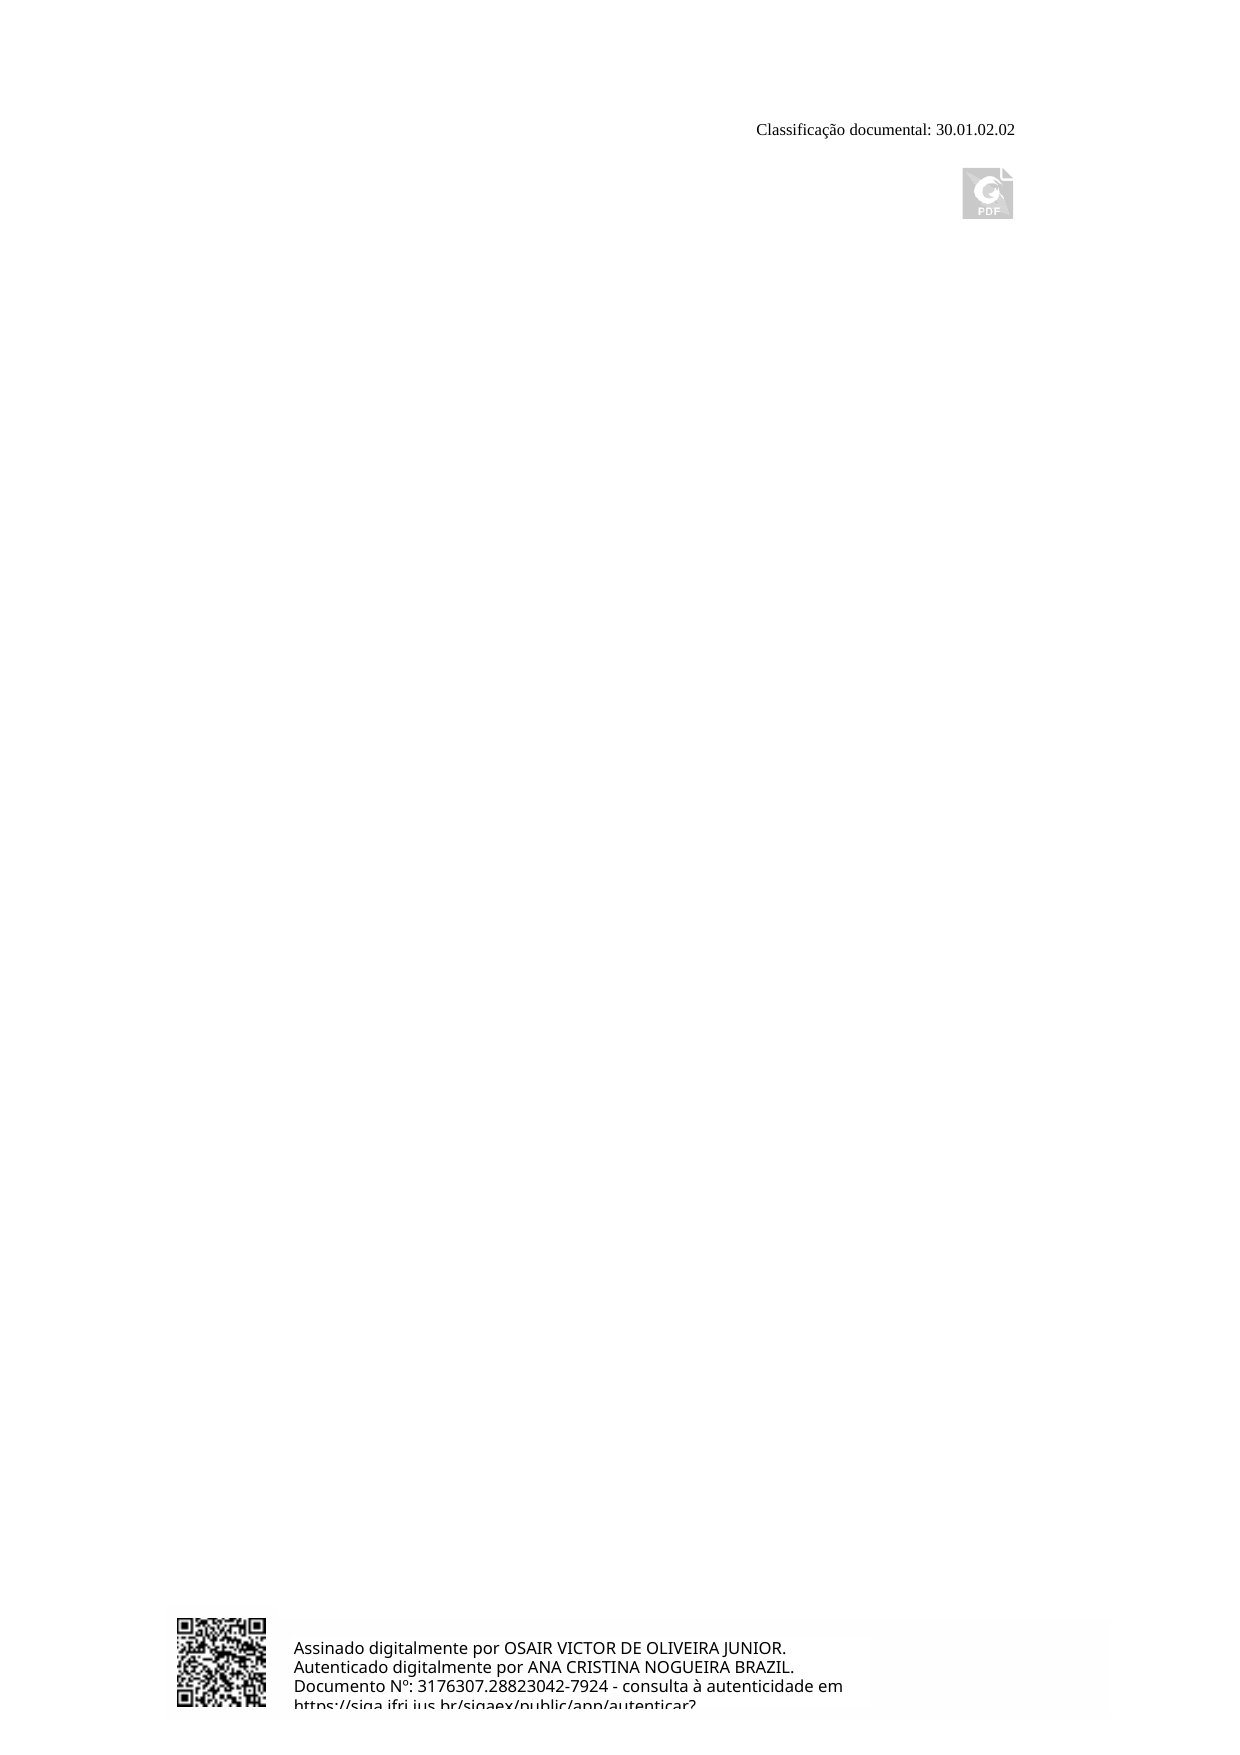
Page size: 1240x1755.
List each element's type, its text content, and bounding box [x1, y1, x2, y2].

text Classificação documental: 30.01.02.02 [756, 119, 1208, 138]
